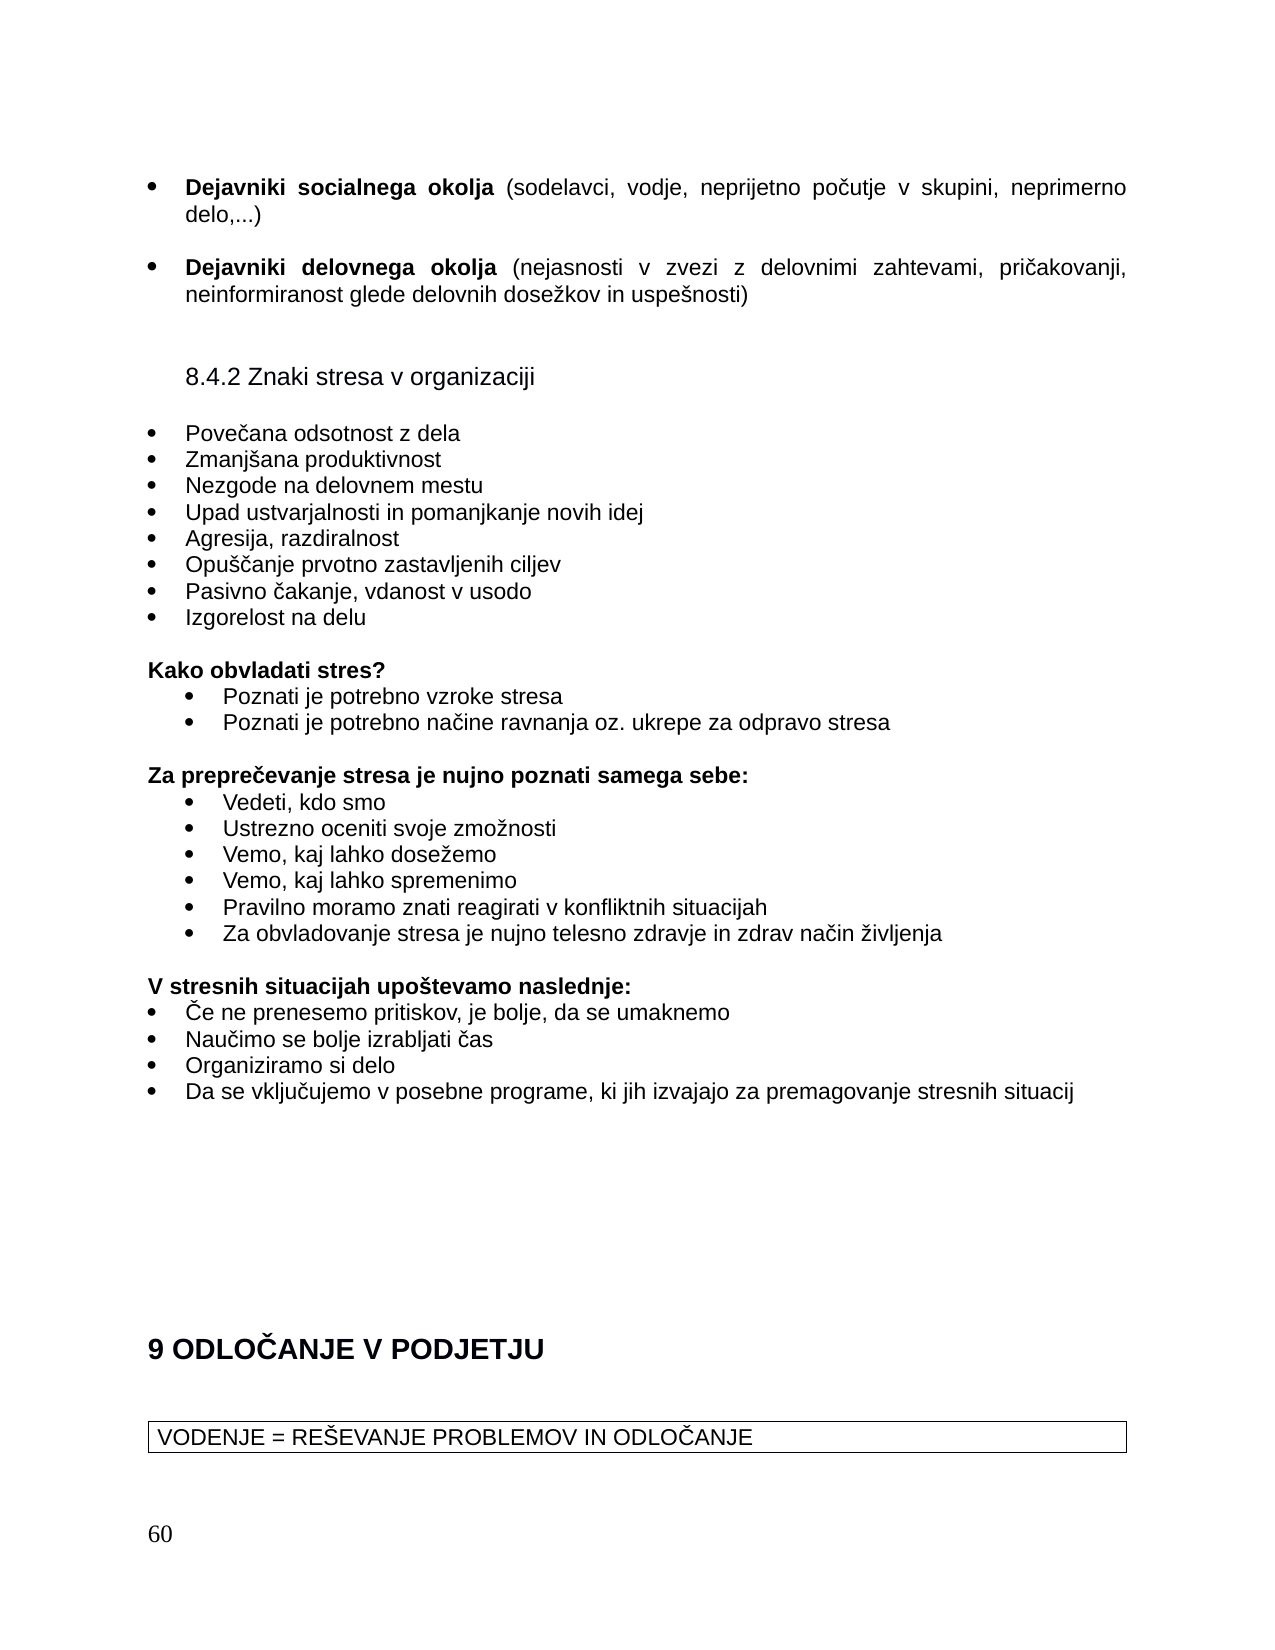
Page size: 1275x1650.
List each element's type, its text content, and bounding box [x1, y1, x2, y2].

text Za preprečevanje stresa je nujno poznati samega sebe: [148, 762, 1127, 788]
list Da se vključujemo v posebne programe, ki jih izvajajo za premagovanje stresnih situacij [148, 1078, 1127, 1105]
text V stresnih situacijah upoštevamo naslednje: [148, 973, 1127, 999]
list Za obvladovanje stresa je nujno telesno zdravje in zdrav način življenja [185, 920, 1127, 947]
list Povečana odsotnost z dela [148, 419, 1127, 446]
list Pasivno čakanje, vdanost v usodo [148, 578, 1127, 604]
list Dejavniki delovnega okolja (nejasnosti v zvezi z delovnimi zahtevami, pričakovanji, neinformiranost glede delovnih dosežkov in uspešnosti) [148, 254, 1127, 307]
list Poznati je potrebno načine ravnanja oz. ukrepe za odpravo stresa [185, 709, 1127, 736]
list Nezgode na delovnem mestu [148, 472, 1127, 498]
list Upad ustvarjalnosti in pomanjkanje novih idej [148, 498, 1127, 525]
list Vemo, kaj lahko spremenimo [185, 867, 1127, 894]
list Vedeti, kdo smo [185, 788, 1127, 815]
subtitle 9 ODLOČANJE V PODJETJU [148, 1332, 1127, 1366]
list Zmanjšana produktivnost [148, 446, 1127, 472]
list Organiziramo si delo [148, 1052, 1127, 1078]
list Če ne prenesemo pritiskov, je bolje, da se umaknemo [148, 999, 1127, 1026]
list Ustrezno oceniti svoje zmožnosti [185, 815, 1127, 841]
list Vemo, kaj lahko dosežemo [185, 841, 1127, 867]
list Agresija, razdiralnost [148, 525, 1127, 551]
list Pravilno moramo znati reagirati v konfliktnih situacijah [185, 894, 1127, 920]
text VODENJE = REŠEVANJE PROBLEMOV IN ODLOČANJE [149, 1422, 1126, 1452]
list Dejavniki socialnega okolja (sodelavci, vodje, neprijetno počutje v skupini, neprimerno delo,...) [148, 174, 1127, 227]
subtitle 8.4.2 Znaki stresa v organizaciji [185, 362, 1127, 391]
list Opuščanje prvotno zastavljenih ciljev [148, 551, 1127, 578]
list Naučimo se bolje izrabljati čas [148, 1026, 1127, 1052]
list Izgorelost na delu [148, 604, 1127, 630]
text Kako obvladati stres? [148, 657, 1127, 683]
list Poznati je potrebno vzroke stresa [185, 683, 1127, 709]
